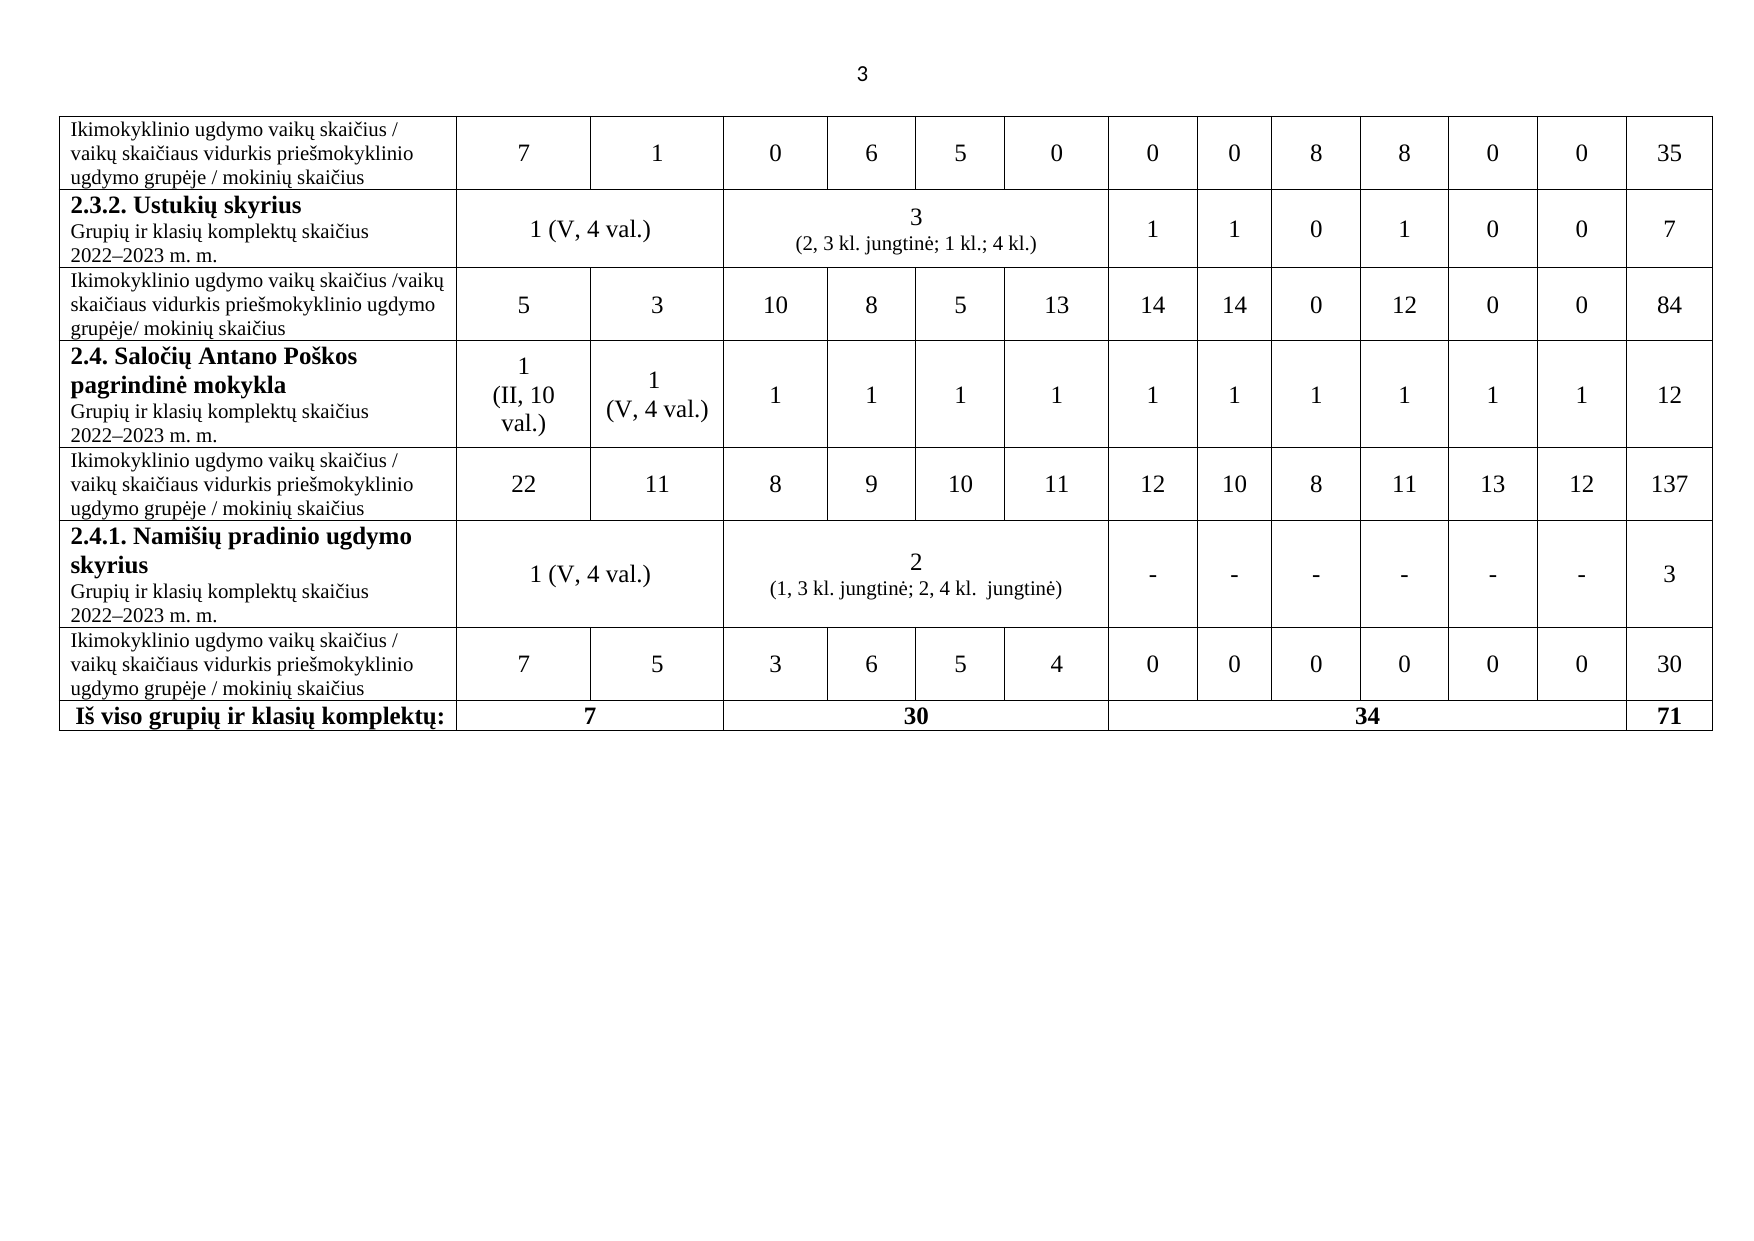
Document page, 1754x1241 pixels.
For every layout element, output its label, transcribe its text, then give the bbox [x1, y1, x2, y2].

table_cell 1 [1538, 341, 1626, 447]
table_cell 6 [828, 628, 915, 700]
table_cell 8 [1361, 117, 1448, 189]
table_cell Ikimokyklinio ugdymo vaikų skaičius / vaikų skaičiaus vidurkis priešmokyklinio ugdymo grupėje / mokinių skaičius [60, 628, 456, 700]
table_cell - [1449, 521, 1537, 627]
table_cell 1 (V, 4 val.) [457, 190, 723, 267]
table_cell 1 (V, 4 val.) [457, 521, 723, 627]
table_cell - [1198, 521, 1271, 627]
table_cell 71 [1627, 701, 1712, 730]
table_cell 13 [1005, 268, 1108, 340]
table_cell 4 [1005, 628, 1108, 700]
table_cell 1 [916, 341, 1004, 447]
table_cell 12 [1538, 448, 1626, 520]
table_cell 35 [1627, 117, 1712, 189]
table_cell - [1272, 521, 1360, 627]
table_cell 11 [591, 448, 723, 520]
table_cell 1 [1005, 341, 1108, 447]
table_cell 1 [1109, 190, 1197, 267]
table_cell 0 [1005, 117, 1108, 189]
table_cell 0 [1109, 628, 1197, 700]
table_cell Iš viso grupių ir klasių komplektų: [60, 701, 456, 730]
table_cell 12 [1627, 341, 1712, 447]
table_cell 34 [1109, 701, 1626, 730]
table_cell 0 [1449, 117, 1537, 189]
table_cell 3 [591, 268, 723, 340]
table_cell 10 [1198, 448, 1271, 520]
table_cell - [1109, 521, 1197, 627]
table_cell 137 [1627, 448, 1712, 520]
table_cell 5 [916, 117, 1004, 189]
table_cell 14 [1198, 268, 1271, 340]
table_cell 84 [1627, 268, 1712, 340]
table_cell 1 [1361, 341, 1448, 447]
table_cell 7 [1627, 190, 1712, 267]
table_cell Ikimokyklinio ugdymo vaikų skaičius / vaikų skaičiaus vidurkis priešmokyklinio ugdymo grupėje / mokinių skaičius [60, 117, 456, 189]
table_cell 0 [1272, 628, 1360, 700]
table_cell 5 [916, 628, 1004, 700]
table_cell 2.4. Saločių Antano Poškos pagrindinė mokykla Grupių ir klasių komplektų skaičius 2022–2023 m. m. [60, 341, 456, 447]
table_cell 0 [1449, 628, 1537, 700]
table_cell 0 [724, 117, 827, 189]
table_cell 7 [457, 701, 723, 730]
table_cell 0 [1198, 628, 1271, 700]
table_cell 3 (2, 3 kl. jungtinė; 1 kl.; 4 kl.) [724, 190, 1108, 267]
table_cell 30 [1627, 628, 1712, 700]
table_cell 1 [1272, 341, 1360, 447]
table_cell 14 [1109, 268, 1197, 340]
table_cell 1 (II, 10 val.) [457, 341, 590, 447]
table_cell 0 [1538, 117, 1626, 189]
table_cell 0 [1198, 117, 1271, 189]
table_cell 3 [1627, 521, 1712, 627]
table_cell 1 [1361, 190, 1448, 267]
table_cell 8 [828, 268, 915, 340]
table_cell 10 [724, 268, 827, 340]
table_cell 2.4.1. Namišių pradinio ugdymo skyrius Grupių ir klasių komplektų skaičius 2022–2023 m. m. [60, 521, 456, 627]
table_cell 1 [1449, 341, 1537, 447]
table_cell 1 [1198, 341, 1271, 447]
table_cell 5 [457, 268, 590, 340]
table_cell 1 [1198, 190, 1271, 267]
table_cell 1 [1109, 341, 1197, 447]
table_cell 0 [1449, 268, 1537, 340]
table_cell Ikimokyklinio ugdymo vaikų skaičius /vaikų skaičiaus vidurkis priešmokyklinio ugdymo grupėje/ mokinių skaičius [60, 268, 456, 340]
table_cell 12 [1109, 448, 1197, 520]
table_cell 22 [457, 448, 590, 520]
table_cell 8 [724, 448, 827, 520]
table_cell 2.3.2. Ustukių skyrius Grupių ir klasių komplektų skaičius 2022–2023 m. m. [60, 190, 456, 267]
table_cell 0 [1538, 268, 1626, 340]
table_cell 1 [724, 341, 827, 447]
table_cell 11 [1361, 448, 1448, 520]
table_cell 1 [591, 117, 723, 189]
table_cell 0 [1538, 628, 1626, 700]
table_cell 5 [916, 268, 1004, 340]
table_cell 0 [1272, 268, 1360, 340]
table_cell 6 [828, 117, 915, 189]
table_cell 10 [916, 448, 1004, 520]
table_cell 8 [1272, 448, 1360, 520]
table_cell 1 (V, 4 val.) [591, 341, 723, 447]
table_cell 11 [1005, 448, 1108, 520]
table_cell - [1361, 521, 1448, 627]
table_cell 12 [1361, 268, 1448, 340]
table_cell 5 [591, 628, 723, 700]
table_cell Ikimokyklinio ugdymo vaikų skaičius / vaikų skaičiaus vidurkis priešmokyklinio ugdymo grupėje / mokinių skaičius [60, 448, 456, 520]
table_cell 0 [1109, 117, 1197, 189]
table_cell 13 [1449, 448, 1537, 520]
table_cell 2 (1, 3 kl. jungtinė; 2, 4 kl. jungtinė) [724, 521, 1108, 627]
table_cell 8 [1272, 117, 1360, 189]
table_cell 7 [457, 628, 590, 700]
table_cell 0 [1272, 190, 1360, 267]
table_cell 0 [1449, 190, 1537, 267]
table_cell - [1538, 521, 1626, 627]
table_cell 9 [828, 448, 915, 520]
table_cell 0 [1361, 628, 1448, 700]
table_cell 0 [1538, 190, 1626, 267]
table_cell 1 [828, 341, 915, 447]
table_cell 30 [724, 701, 1108, 730]
table_cell 3 [724, 628, 827, 700]
table_cell 7 [457, 117, 590, 189]
